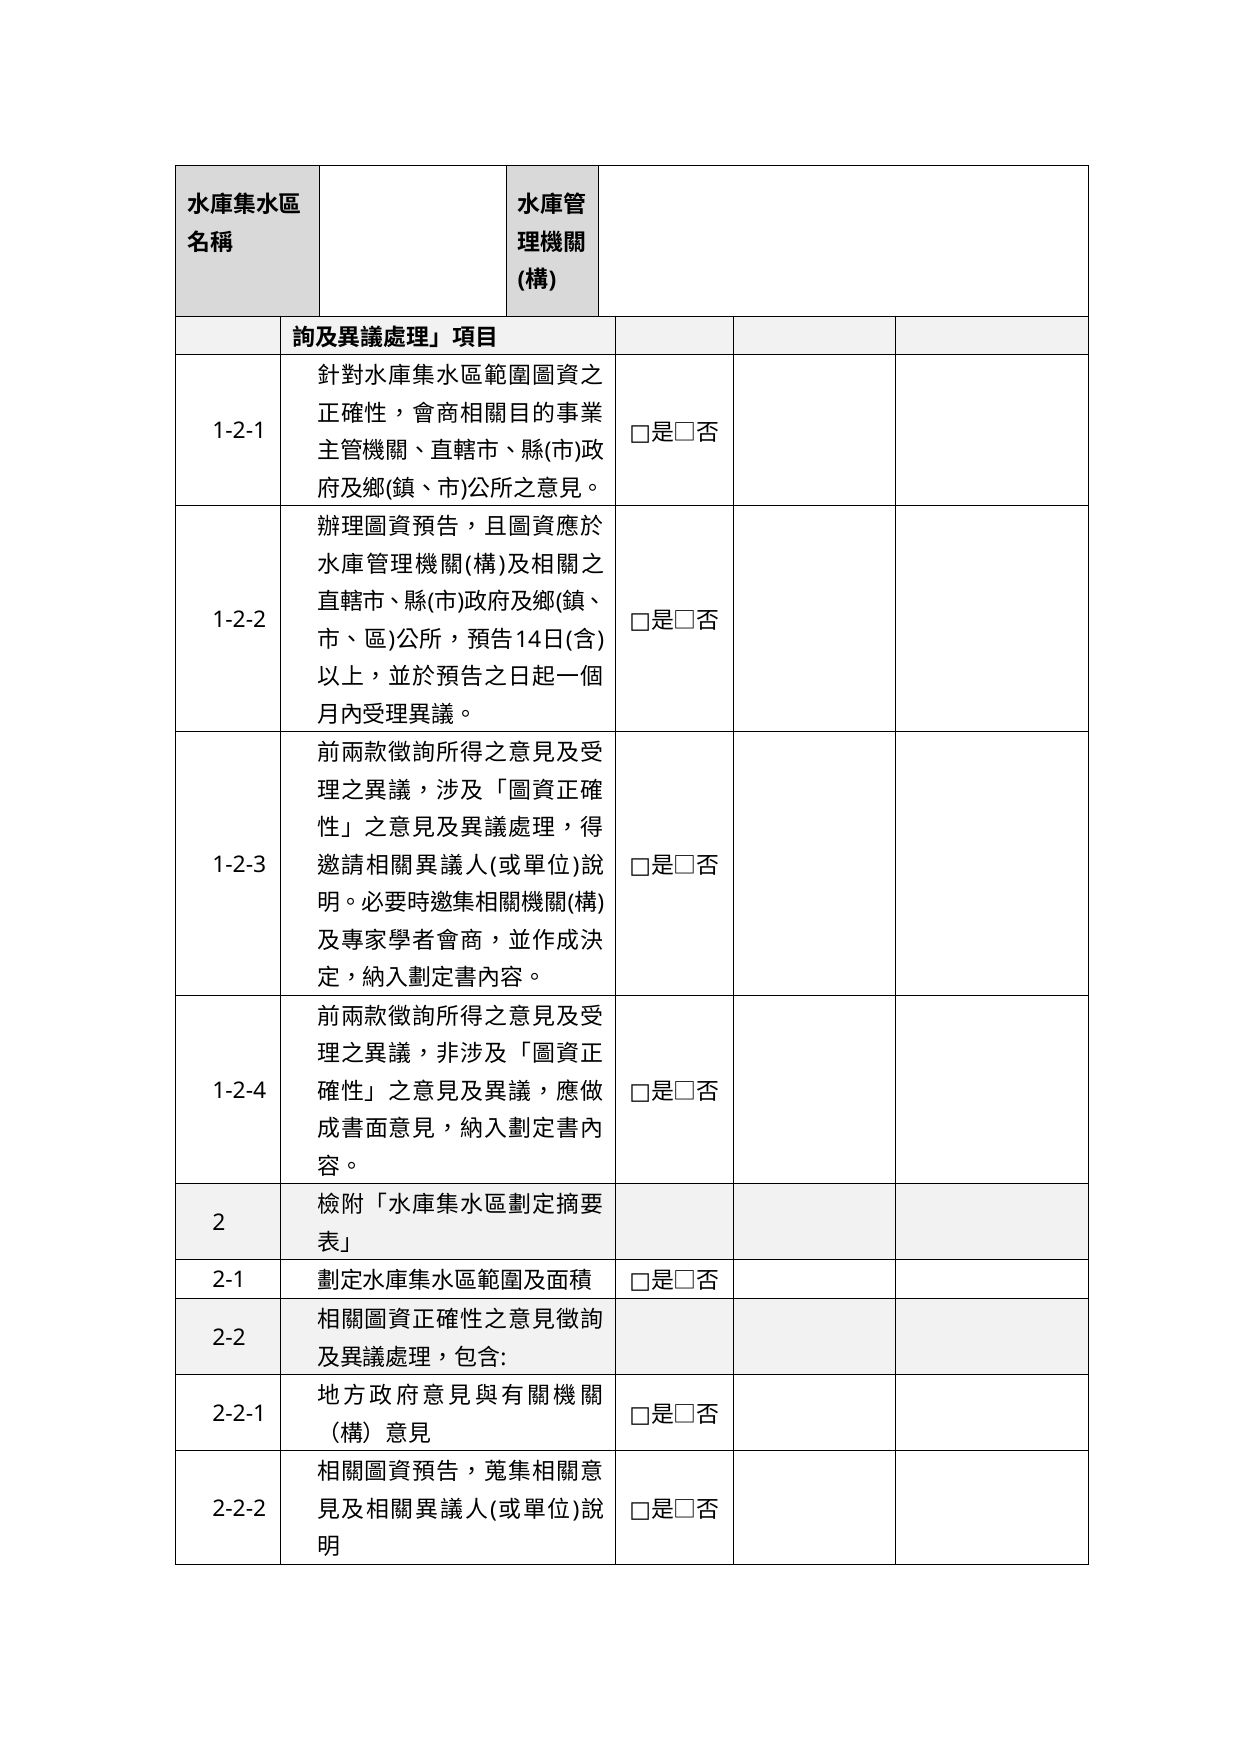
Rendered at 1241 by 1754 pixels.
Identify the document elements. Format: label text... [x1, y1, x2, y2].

table_cell 辦理圖資預告，且圖資應於水庫管理機關(構)及相關之直轄市、縣(市)政府及鄉(鎮、市、區)公所，預告14日(含)以上，並於預告之日起一個月內受理異議。 [281, 506, 615, 731]
table_cell □是□否 [616, 732, 733, 995]
table_cell 針對水庫集水區範圍圖資之正確性，會商相關目的事業主管機關、直轄市、縣(市)政府及鄉(鎮、市)公所之意見。 [281, 355, 615, 505]
table_cell □是□否 [616, 1375, 733, 1450]
table_cell [896, 355, 1088, 505]
table_cell 前兩款徵詢所得之意見及受理之異議，非涉及「圖資正確性」之意見及異議，應做成書面意見，納入劃定書內容。 [281, 996, 615, 1183]
table_cell 2-1 [176, 1260, 280, 1298]
table_header [320, 166, 506, 316]
table_cell [734, 732, 895, 995]
table_cell □是□否 [616, 506, 733, 731]
table_header 水庫管理機關(構) [507, 166, 598, 316]
table_cell □是□否 [616, 996, 733, 1183]
table_cell □是□否 [616, 1451, 733, 1563]
table_cell [734, 506, 895, 731]
table_cell 地方政府意見與有關機關（構）意見 [281, 1375, 615, 1450]
table_cell [734, 996, 895, 1183]
table_cell 相關圖資預告，蒐集相關意見及相關異議人(或單位)說明 [281, 1451, 615, 1563]
table_cell 1-2-4 [176, 996, 280, 1183]
table_cell [734, 1375, 895, 1450]
table_header [599, 166, 1088, 316]
table_cell [896, 1299, 1088, 1374]
table_cell [734, 1260, 895, 1298]
table_cell 1-2-3 [176, 732, 280, 995]
table_cell 詢及異議處理」項目 [281, 317, 615, 354]
table_cell [616, 1299, 733, 1374]
table_cell 2-2-1 [176, 1375, 280, 1450]
table_cell 檢附「水庫集水區劃定摘要表」 [281, 1184, 615, 1259]
table_cell [896, 996, 1088, 1183]
table_cell [896, 317, 1088, 354]
table_cell [616, 1184, 733, 1259]
table_cell [734, 317, 895, 354]
table_cell [734, 355, 895, 505]
table_cell 1-2-1 [176, 355, 280, 505]
table_cell [734, 1299, 895, 1374]
table_cell 前兩款徵詢所得之意見及受理之異議，涉及「圖資正確性」之意見及異議處理，得邀請相關異議人(或單位)說明。必要時邀集相關機關(構)及專家學者會商，並作成決定，納入劃定書內容。 [281, 732, 615, 995]
table_cell [176, 317, 280, 354]
table_cell [616, 317, 733, 354]
table_cell [734, 1451, 895, 1563]
table_cell 2-2-2 [176, 1451, 280, 1563]
table_cell □是□否 [616, 355, 733, 505]
table_cell [896, 1184, 1088, 1259]
table_cell [896, 1260, 1088, 1298]
table_cell 2 [176, 1184, 280, 1259]
table_cell 劃定水庫集水區範圍及面積 [281, 1260, 615, 1298]
table_cell 1-2-2 [176, 506, 280, 731]
table_cell [896, 506, 1088, 731]
table_cell □是□否 [616, 1260, 733, 1298]
table_cell [896, 1375, 1088, 1450]
table_cell 相關圖資正確性之意見徵詢及異議處理，包含: [281, 1299, 615, 1374]
table_cell [896, 732, 1088, 995]
table_cell [734, 1184, 895, 1259]
table_cell [896, 1451, 1088, 1563]
table_cell 2-2 [176, 1299, 280, 1374]
table_header 水庫集水區名稱 [176, 166, 319, 316]
